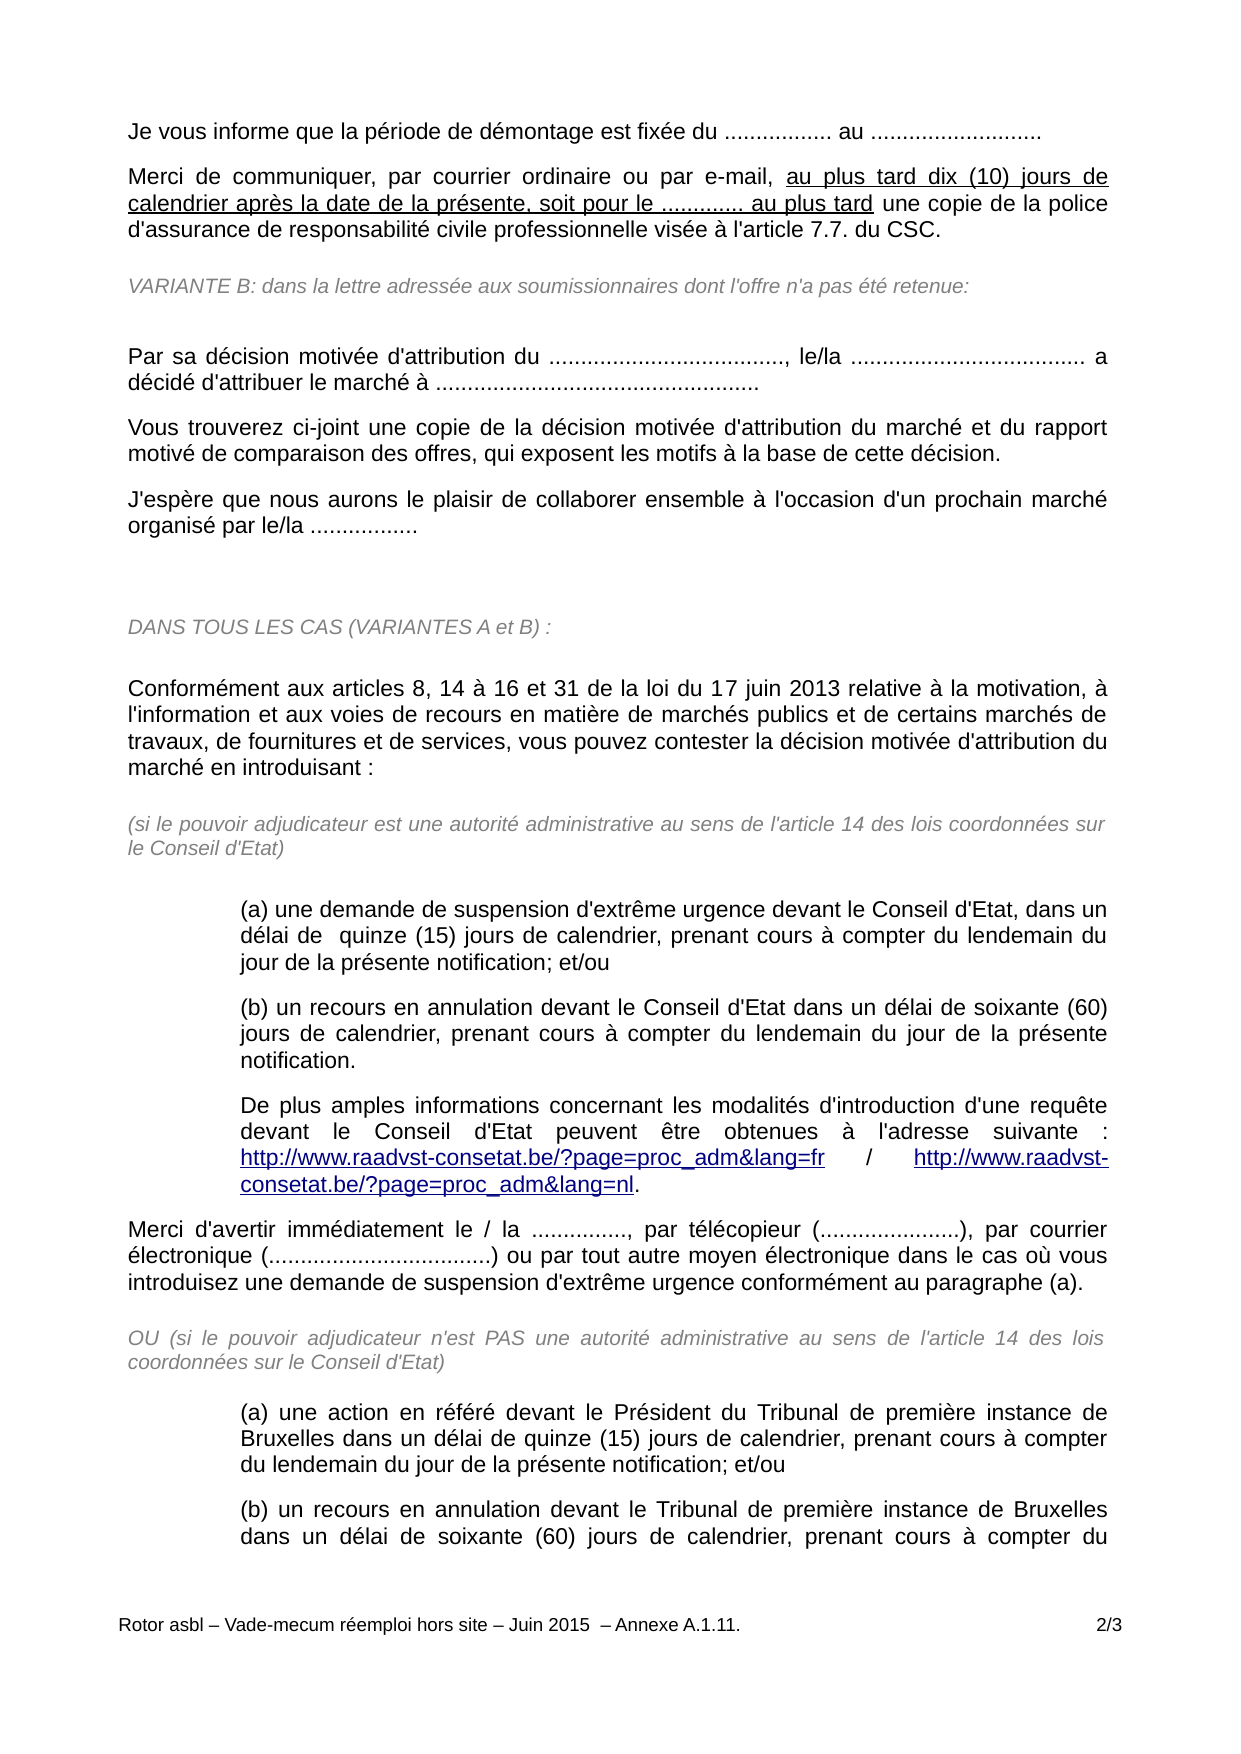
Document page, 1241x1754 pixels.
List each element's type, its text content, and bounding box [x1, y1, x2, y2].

table_cell Je vous informe que la période de démontage est fixée du ................. au ........................... Merci de communiquer, par courrier ordinaire ou par e-mail, au plus tard dix (10) jours de calendrier après la date de la présente, soit pour le ............. au plus tard une copie de la police d'assurance de responsabilité civile professionnelle visée à l'article 7.7. du CSC. VARIANTE B: dans la lettre adressée aux soumissionnaires dont l'offre n'a pas été retenue: Par sa décision motivée d'attribution du ....................................., le/la ..................................... a décidé d'attribuer le marché à ................................................... Vous trouverez ci-joint une copie de la décision motivée d'attribution du marché et du rapport motivé de comparaison des offres, qui exposent les motifs à la base de cette décision. J'espère que nous aurons le plaisir de collaborer ensemble à l'occasion d'un prochain marché organisé par le/la ................. DANS TOUS LES CAS (VARIANTES A et B) : Conformément aux articles 8, 14 à 16 et 31 de la loi du 17 juin 2013 relative à la motivation, à l'information et aux voies de recours en matière de marchés publics et de certains marchés de travaux, de fournitures et de services, vous pouvez contester la décision motivée d'attribution du marché en introduisant : (si le pouvoir adjudicateur est une autorité administrative au sens de l'article 14 des lois coordonnées sur le Conseil d'Etat) (a) une demande de suspension d'extrême urgence devant le Conseil d'Etat, dans un délai de quinze (15) jours de calendrier, prenant cours à compter du lendemain du jour de la présente notification; et/ou (b) un recours en annulation devant le Conseil d'Etat dans un délai de soixante (60) jours de calendrier, prenant cours à compter du lendemain du jour de la présente notification. De plus amples informations concernant les modalités d'introduction d'une requête devant le Conseil d'Etat peuvent être obtenues à l'adresse suivante : http://www.raadvst-consetat.be/?page=proc_adm&lang=fr / http://www.raadvst-consetat.be/?page=proc_adm&lang=nl. Merci d'avertir immédiatement le / la ..............., par télécopieur (......................), par courrier électronique (...................................) ou par tout autre moyen électronique dans le cas où vous introduisez une demande de suspension d'extrême urgence conformément au paragraphe (a). OU (si le pouvoir adjudicateur n'est PAS une autorité administrative au sens de l'article 14 des lois coordonnées sur le Conseil d'Etat) (a) une action en référé devant le Président du Tribunal de première instance de Bruxelles dans un délai de quinze (15) jours de calendrier, prenant cours à compter du lendemain du jour de la présente notification; et/ou (b) un recours en annulation devant le Tribunal de première instance de Bruxelles dans un délai de soixante (60) jours de calendrier, prenant cours à compter du [116, 118, 1120, 1549]
